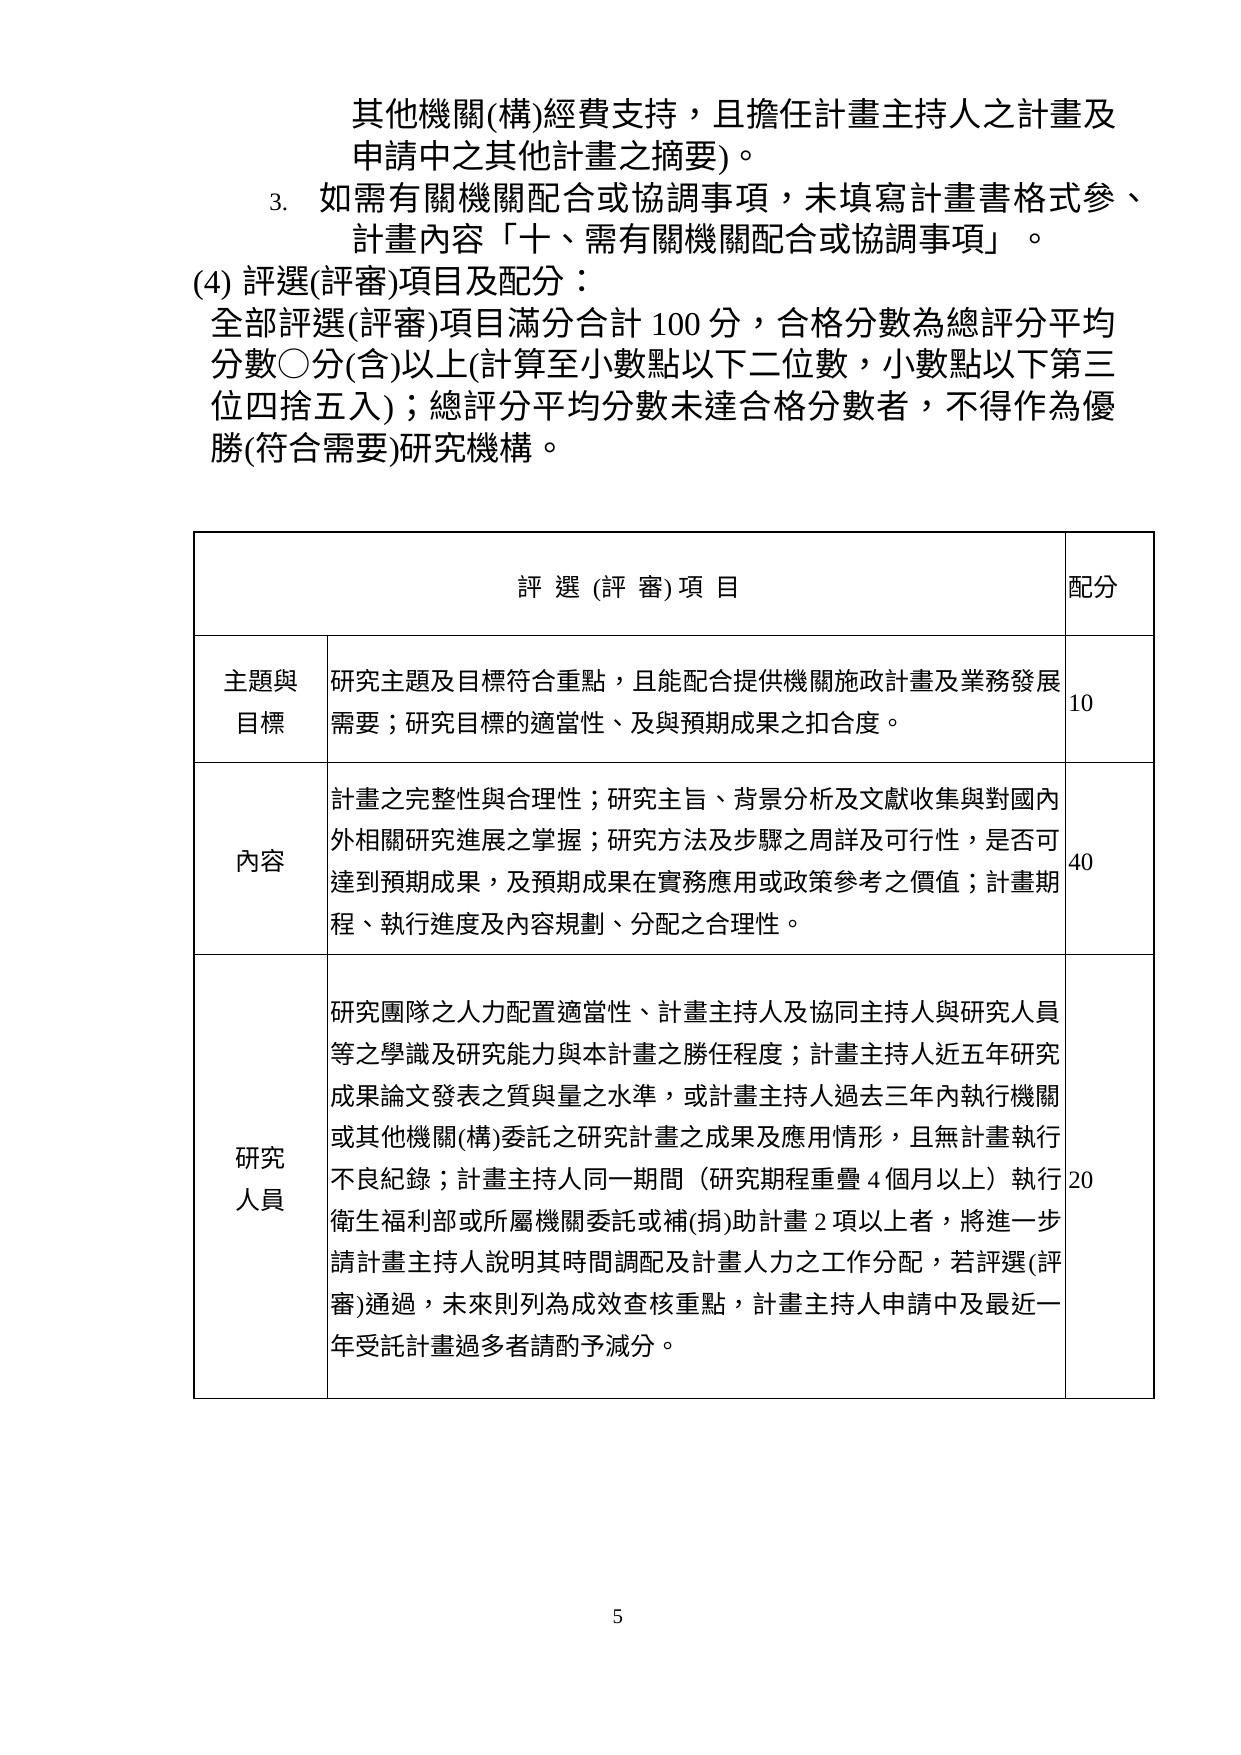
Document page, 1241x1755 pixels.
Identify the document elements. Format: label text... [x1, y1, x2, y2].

list 如需有關機關配合或協調事項，未填寫計畫書格式參、計畫內容「十、需有關機關配合或協調事項」。 [269, 177, 1117, 260]
list 其他機關(構)經費支持，且擔任計畫主持人之計畫及申請中之其他計畫之摘要)。 [269, 93, 1117, 177]
table_cell 內容 [195, 763, 327, 953]
list 評選(評審)項目及配分： [193, 260, 1117, 302]
table_cell 40 [1066, 763, 1153, 953]
table_header 評 選 (評 審) 項 目 [195, 533, 1065, 635]
text 全部評選(評審)項目滿分合計100分，合格分數為總評分平均分數○分(含)以上(計算至小數點以下二位數，小數點以下第三位四捨五入)；總評分平均分數未達合格分數者，不得作為優勝(符合需要)研究機構。 [211, 302, 1117, 468]
table_cell 20 [1066, 955, 1153, 1397]
table_cell 計畫之完整性與合理性；研究主旨、背景分析及文獻收集與對國內外相關研究進展之掌握；研究方法及步驟之周詳及可行性，是否可達到預期成果，及預期成果在實務應用或政策參考之價值；計畫期程、執行進度及內容規劃、分配之合理性。 [328, 763, 1065, 953]
table_header 配分 [1066, 533, 1153, 635]
table_cell 研究主題及目標符合重點，且能配合提供機關施政計畫及業務發展需要；研究目標的適當性、及與預期成果之扣合度。 [328, 636, 1065, 762]
table_cell 研究 人員 [195, 955, 327, 1397]
table_cell 10 [1066, 636, 1153, 762]
table_cell 研究團隊之人力配置適當性、計畫主持人及協同主持人與研究人員等之學識及研究能力與本計畫之勝任程度；計畫主持人近五年研究成果論文發表之質與量之水準，或計畫主持人過去三年內執行機關或其他機關(構)委託之研究計畫之成果及應用情形，且無計畫執行不良紀錄；計畫主持人同一期間（研究期程重疊4個月以上）執行衛生福利部或所屬機關委託或補(捐)助計畫2項以上者，將進一步請計畫主持人說明其時間調配及計畫人力之工作分配，若評選(評審)通過，未來則列為成效查核重點，計畫主持人申請中及最近一年受託計畫過多者請酌予減分。 [328, 955, 1065, 1397]
table_cell 主題與 目標 [195, 636, 327, 762]
